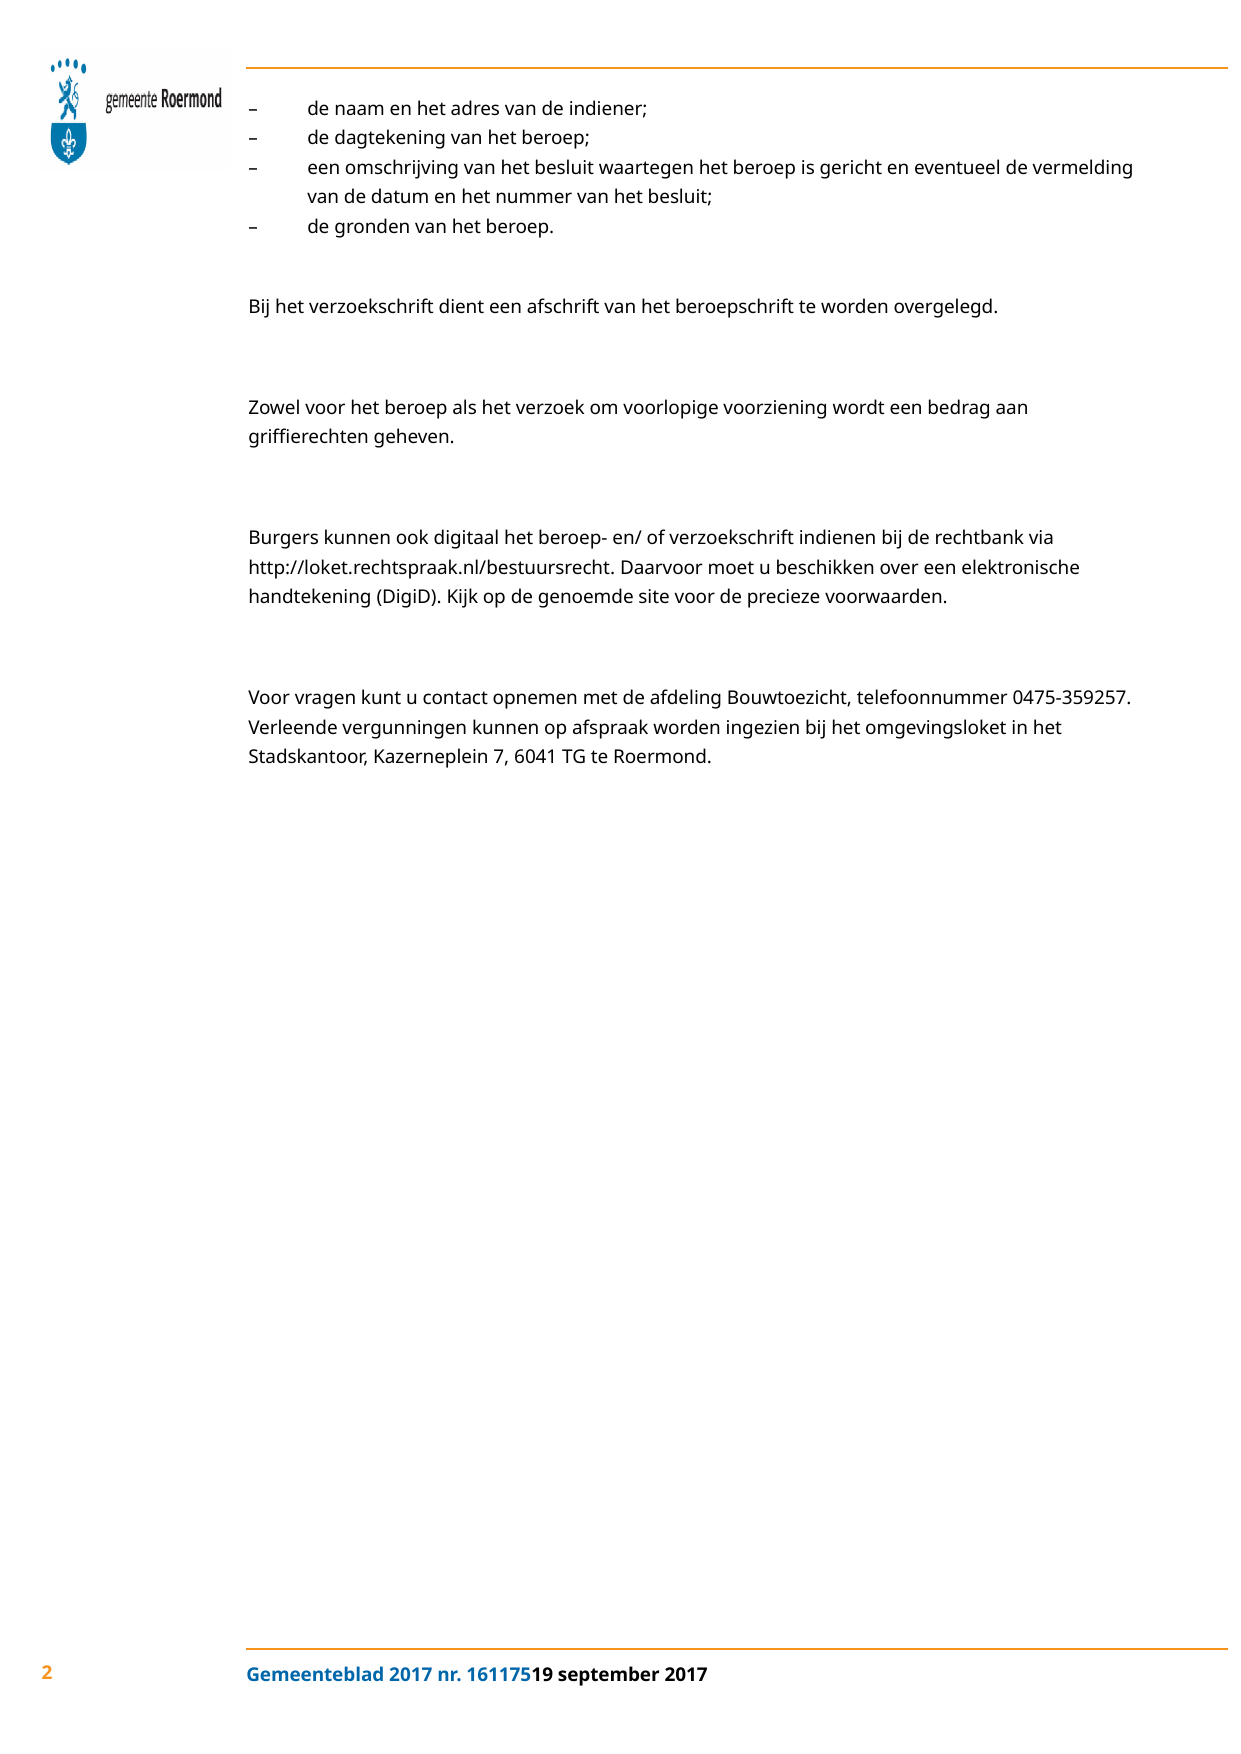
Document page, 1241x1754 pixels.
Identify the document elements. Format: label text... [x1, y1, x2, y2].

picture [41, 47, 231, 172]
text Voor vragen kunt u contact opnemen met de afdeling Bouwtoezicht, telefoonnummer 0475-359257. Verleende vergunningen kunnen op afspraak worden ingezien bij het omgevingsloket in het Stadskantoor, Kazerneplein 7, 6041 TG te Roermond. [248, 684, 1152, 769]
list de naam en het adres van de indiener; [248, 95, 1152, 121]
text Bij het verzoekschrift dient een afschrift van het beroepschrift te worden overgelegd. [248, 293, 1152, 319]
list de gronden van het beroep. [248, 213, 1152, 239]
list een omschrijving van het besluit waartegen het beroep is gericht en eventueel de vermelding van de datum en het nummer van het besluit; [248, 154, 1152, 209]
text Zowel voor het beroep als het verzoek om voorlopige voorziening wordt een bedrag aan griffierechten geheven. [248, 394, 1152, 449]
list de dagtekening van het beroep; [248, 124, 1152, 150]
text Burgers kunnen ook digitaal het beroep- en/ of verzoekschrift indienen bij de rechtbank via http://loket.rechtspraak.nl/bestuursrecht. Daarvoor moet u beschikken over een elektronische handtekening (DigiD). Kijk op de genoemde site voor de precieze voorwaarden. [248, 524, 1152, 609]
